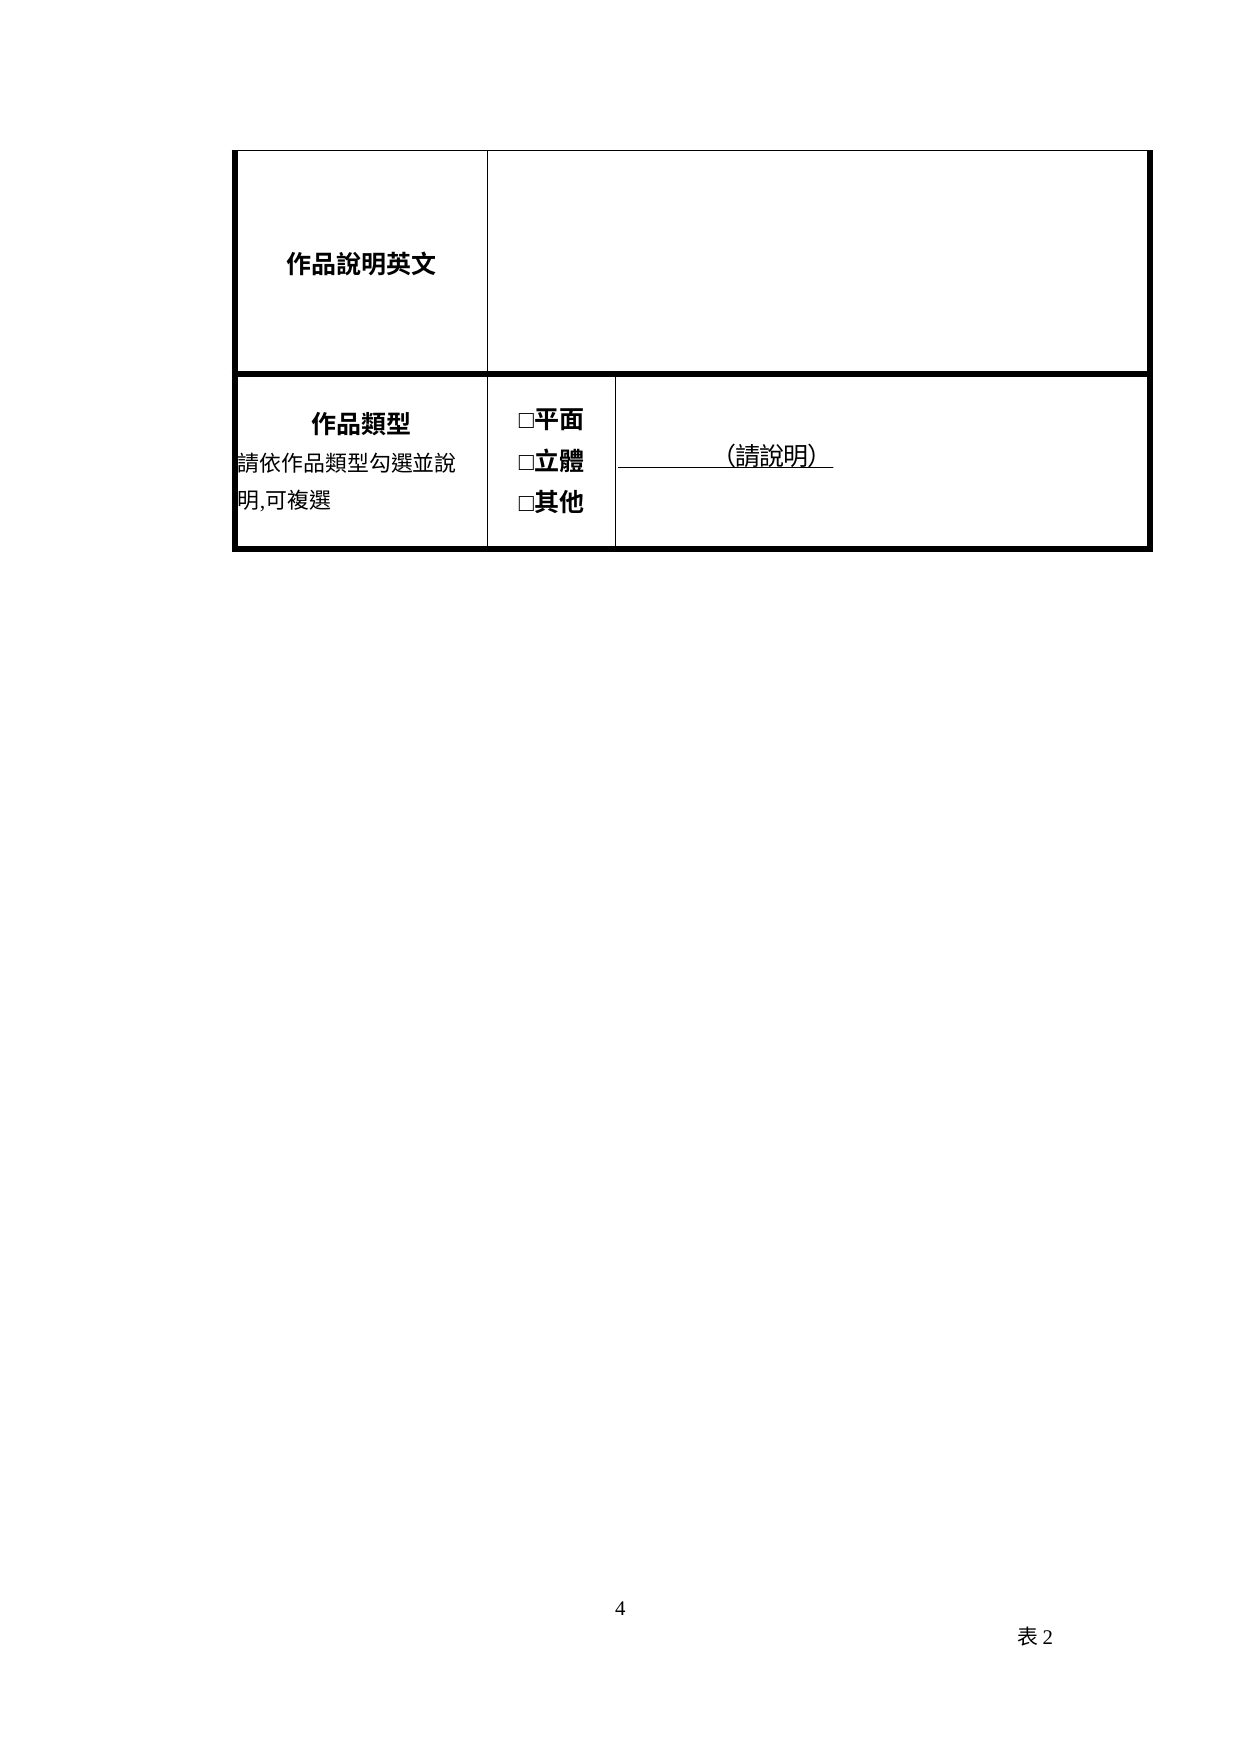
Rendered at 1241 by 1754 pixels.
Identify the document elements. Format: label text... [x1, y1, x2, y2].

table_cell □平面 □立體 □其他 [488, 377, 615, 546]
table_cell 作品類型 請依作品類型勾選並說 明,可複選 [238, 377, 487, 546]
table_cell [488, 151, 1147, 371]
table_cell （請說明） [616, 377, 1147, 546]
table_cell 作品說明英文 [238, 151, 487, 371]
